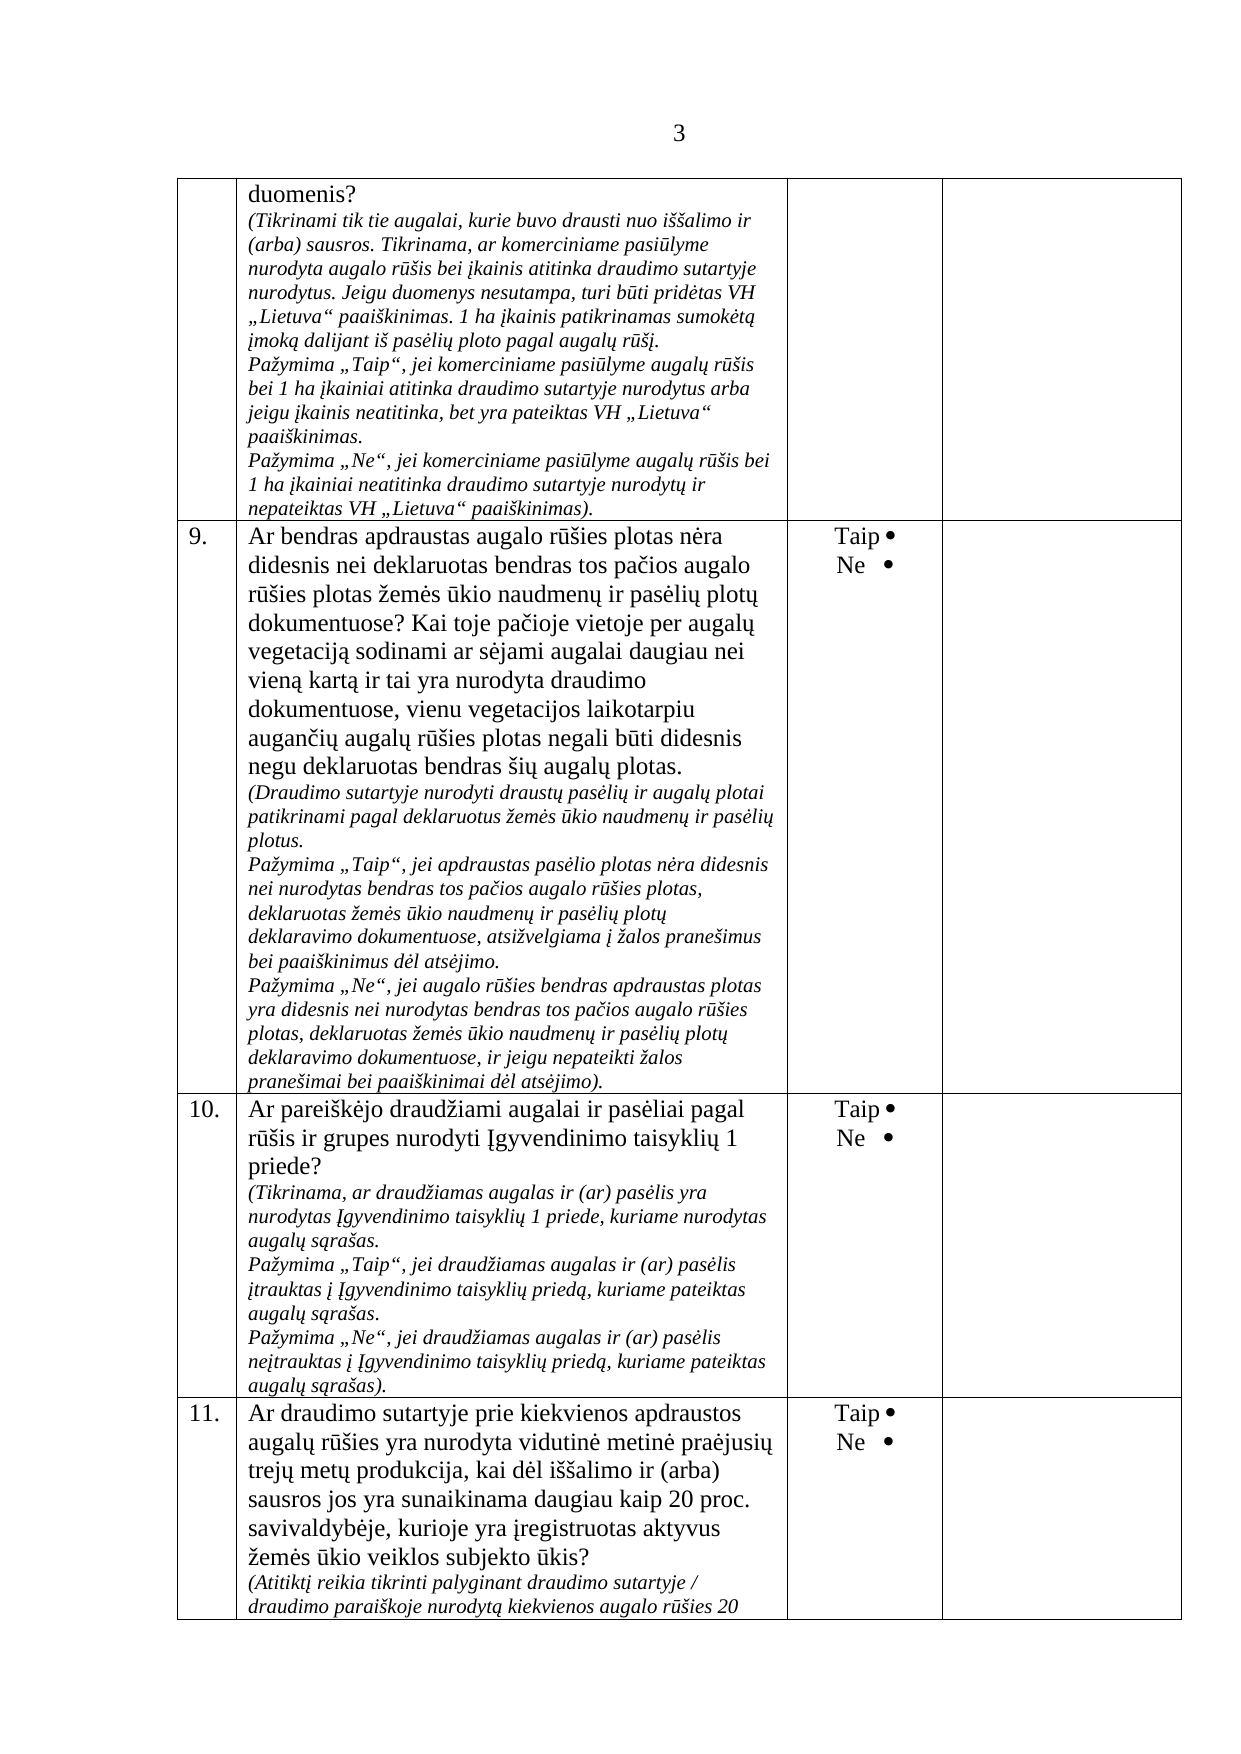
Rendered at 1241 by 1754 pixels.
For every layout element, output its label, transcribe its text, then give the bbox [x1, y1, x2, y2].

table_cell duomenis? (Tikrinami tik tie augalai, kurie buvo drausti nuo iššalimo ir (arba) sausros. Tikrinama, ar komerciniame pasiūlyme nurodyta augalo rūšis bei įkainis atitinka draudimo sutartyje nurodytus. Jeigu duomenys nesutampa, turi būti pridėtas VH „Lietuva“ paaiškinimas. 1 ha įkainis patikrinamas sumokėtą įmoką dalijant iš pasėlių ploto pagal augalų rūšį. Pažymima „Taip“, jei komerciniame pasiūlyme augalų rūšis bei 1 ha įkainiai atitinka draudimo sutartyje nurodytus arba jeigu įkainis neatitinka, bet yra pateiktas VH „Lietuva“ paaiškinimas. Pažymima „Ne“, jei komerciniame pasiūlyme augalų rūšis bei 1 ha įkainiai neatitinka draudimo sutartyje nurodytų ir nepateiktas VH „Lietuva“ paaiškinimas). [237, 179, 787, 520]
table_cell 10. [178, 1094, 236, 1397]
table_cell 11. [178, 1398, 236, 1618]
table_cell Ar pareiškėjo draudžiami augalai ir pasėliai pagal rūšis ir grupes nurodyti Įgyvendinimo taisyklių 1 priede? (Tikrinama, ar draudžiamas augalas ir (ar) pasėlis yra nurodytas Įgyvendinimo taisyklių 1 priede, kuriame nurodytas augalų sąrašas. Pažymima „Taip“, jei draudžiamas augalas ir (ar) pasėlis įtrauktas į Įgyvendinimo taisyklių priedą, kuriame pateiktas augalų sąrašas. Pažymima „Ne“, jei draudžiamas augalas ir (ar) pasėlis neįtrauktas į Įgyvendinimo taisyklių priedą, kuriame pateiktas augalų sąrašas). [237, 1094, 787, 1397]
table_cell [178, 179, 236, 520]
table_cell [943, 1398, 1181, 1618]
table_cell [943, 1094, 1181, 1397]
table_cell Taip  Ne  [788, 1398, 942, 1618]
table_cell 9. [178, 521, 236, 1093]
table_cell Ar bendras apdraustas augalo rūšies plotas nėra didesnis nei deklaruotas bendras tos pačios augalo rūšies plotas žemės ūkio naudmenų ir pasėlių plotų dokumentuose? Kai toje pačioje vietoje per augalų vegetaciją sodinami ar sėjami augalai daugiau nei vieną kartą ir tai yra nurodyta draudimo dokumentuose, vienu vegetacijos laikotarpiu augančių augalų rūšies plotas negali būti didesnis negu deklaruotas bendras šių augalų plotas. (Draudimo sutartyje nurodyti draustų pasėlių ir augalų plotai patikrinami pagal deklaruotus žemės ūkio naudmenų ir pasėlių plotus. Pažymima „Taip“, jei apdraustas pasėlio plotas nėra didesnis nei nurodytas bendras tos pačios augalo rūšies plotas, deklaruotas žemės ūkio naudmenų ir pasėlių plotų deklaravimo dokumentuose, atsižvelgiama į žalos pranešimus bei paaiškinimus dėl atsėjimo. Pažymima „Ne“, jei augalo rūšies bendras apdraustas plotas yra didesnis nei nurodytas bendras tos pačios augalo rūšies plotas, deklaruotas žemės ūkio naudmenų ir pasėlių plotų deklaravimo dokumentuose, ir jeigu nepateikti žalos pranešimai bei paaiškinimai dėl atsėjimo). [237, 521, 787, 1093]
table_cell [943, 521, 1181, 1093]
table_cell Ar draudimo sutartyje prie kiekvienos apdraustos augalų rūšies yra nurodyta vidutinė metinė praėjusių trejų metų produkcija, kai dėl iššalimo ir (arba) sausros jos yra sunaikinama daugiau kaip 20 proc. savivaldybėje, kurioje yra įregistruotas aktyvus žemės ūkio veiklos subjekto ūkis? (Atitiktį reikia tikrinti palyginant draudimo sutartyje / draudimo paraiškoje nurodytą kiekvienos augalo rūšies 20 [237, 1398, 787, 1618]
table_cell [788, 179, 942, 520]
table_cell Taip  Ne  [788, 1094, 942, 1397]
table_cell [943, 179, 1181, 520]
table_cell Taip  Ne  [788, 521, 942, 1093]
